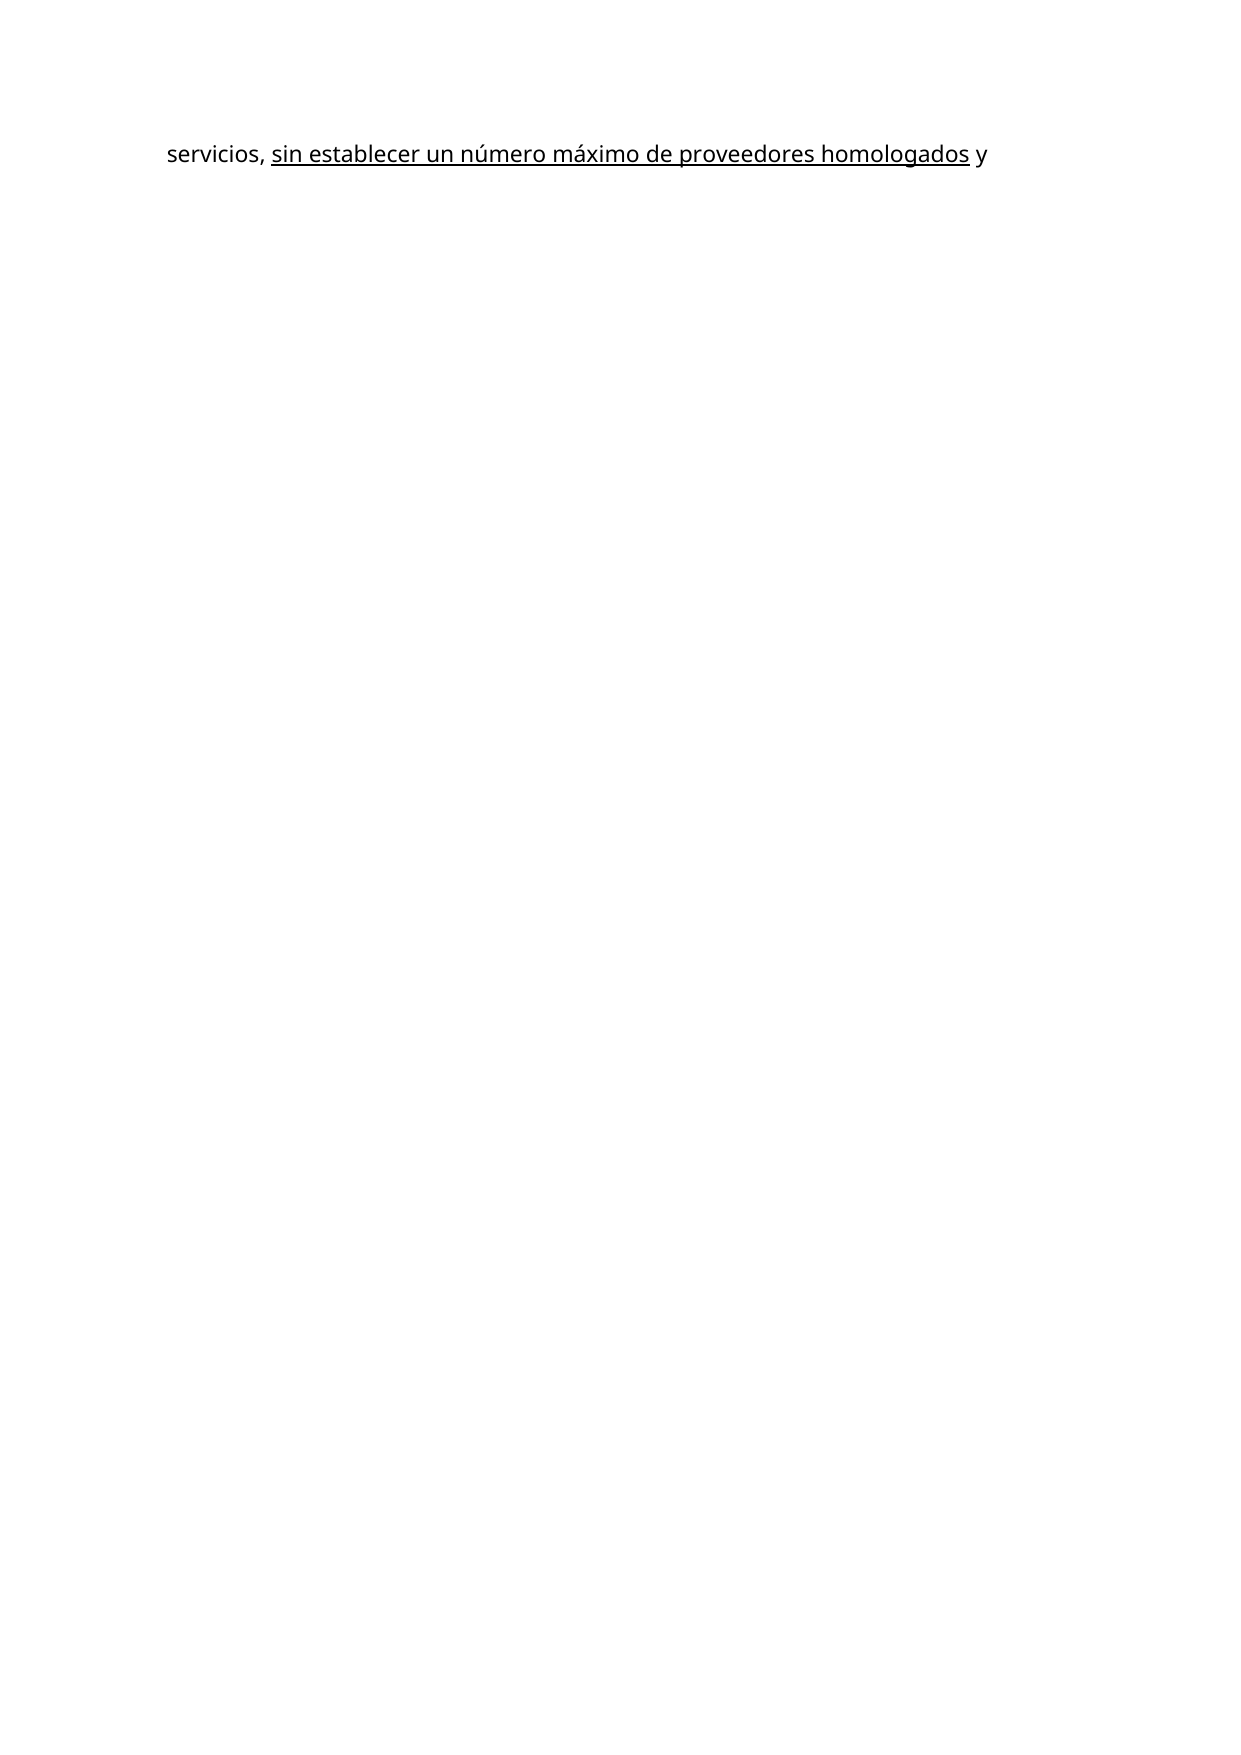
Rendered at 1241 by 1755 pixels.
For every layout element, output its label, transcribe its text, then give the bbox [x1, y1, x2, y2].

list servicios, sin establecer un número máximo de proveedores homologados y [167, 137, 1064, 169]
